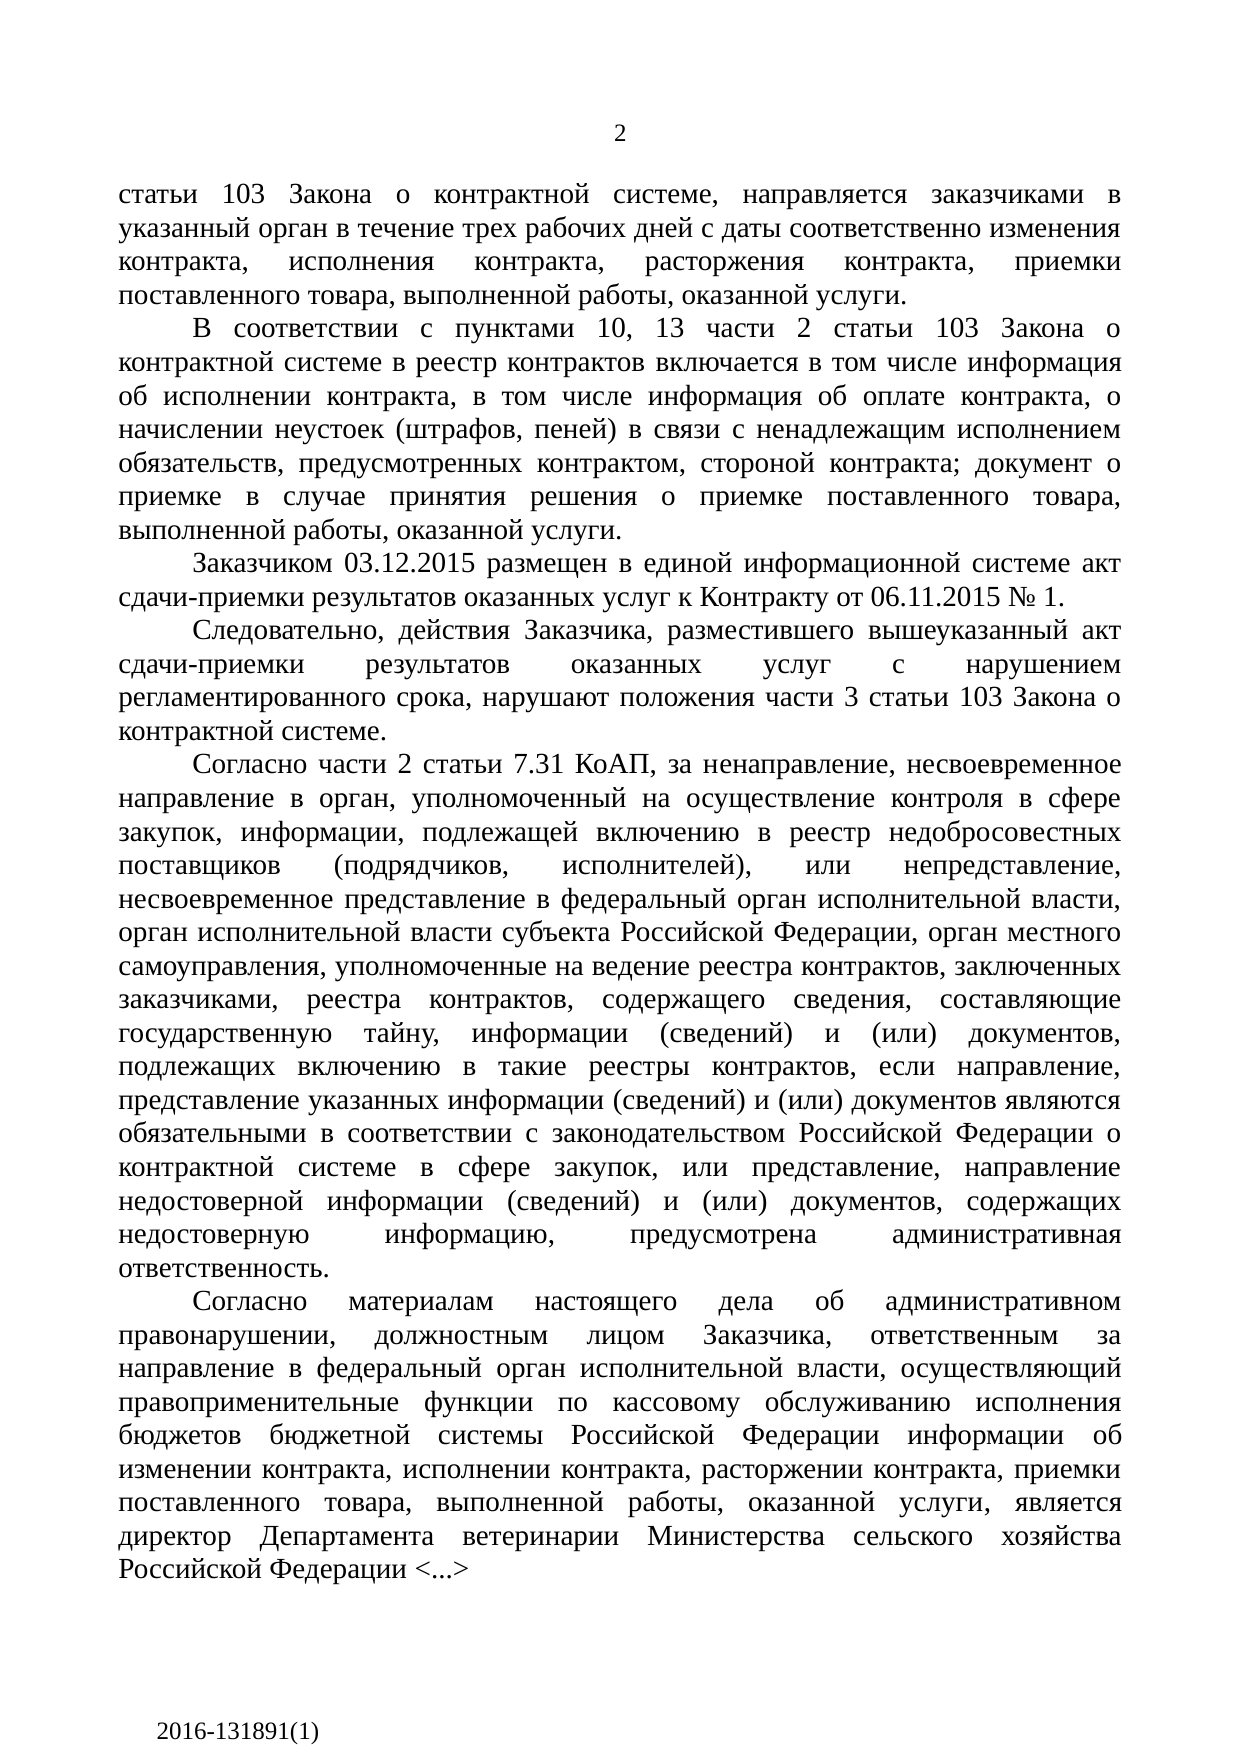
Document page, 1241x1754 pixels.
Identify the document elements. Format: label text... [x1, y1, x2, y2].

text Согласно материалам настоящего дела об административном правонарушении, должностным лицом Заказчика, ответственным за направление в федеральный орган исполнительной власти, осуществляющий правоприменительные функции по кассовому обслуживанию исполнения бюджетов бюджетной системы Российской Федерации информации об изменении контракта, исполнении контракта, расторжении контракта, приемки поставленного товара, выполненной работы, оказанной услуги, является директор Департамента ветеринарии Министерства сельского хозяйства Российской Федерации <...> [118, 1283, 1122, 1585]
text Заказчиком 03.12.2015 размещен в единой информационной системе акт сдачи-приемки результатов оказанных услуг к Контракту от 06.11.2015 № 1. [118, 545, 1122, 612]
text статьи 103 Закона о контрактной системе, направляется заказчиками в указанный орган в течение трех рабочих дней с даты соответственно изменения контракта, исполнения контракта, расторжения контракта, приемки поставленного товара, выполненной работы, оказанной услуги. [118, 176, 1122, 311]
text Следовательно, действия Заказчика, разместившего вышеуказанный акт сдачи-приемки результатов оказанных услуг с нарушением регламентированного срока, нарушают положения части 3 статьи 103 Закона о контрактной системе. [118, 612, 1122, 747]
text В соответствии с пунктами 10, 13 части 2 статьи 103 Закона о контрактной системе в реестр контрактов включается в том числе информация об исполнении контракта, в том числе информация об оплате контракта, о начислении неустоек (штрафов, пеней) в связи с ненадлежащим исполнением обязательств, предусмотренных контрактом, стороной контракта; документ о приемке в случае принятия решения о приемке поставленного товара, выполненной работы, оказанной услуги. [118, 311, 1122, 545]
text Согласно части 2 статьи 7.31 КоАП, за ненаправление, несвоевременное направление в орган, уполномоченный на осуществление контроля в сфере закупок, информации, подлежащей включению в реестр недобросовестных поставщиков (подрядчиков, исполнителей), или непредставление, несвоевременное представление в федеральный орган исполнительной власти, орган исполнительной власти субъекта Российской Федерации, орган местного самоуправления, уполномоченные на ведение реестра контрактов, заключенных заказчиками, реестра контрактов, содержащего сведения, составляющие государственную тайну, информации (сведений) и (или) документов, подлежащих включению в такие реестры контрактов, если направление, представление указанных информации (сведений) и (или) документов являются обязательными в соответствии с законодательством Российской Федерации о контрактной системе в сфере закупок, или представление, направление недостоверной информации (сведений) и (или) документов, содержащих недостоверную информацию, предусмотрена административная ответственность. [118, 747, 1122, 1283]
